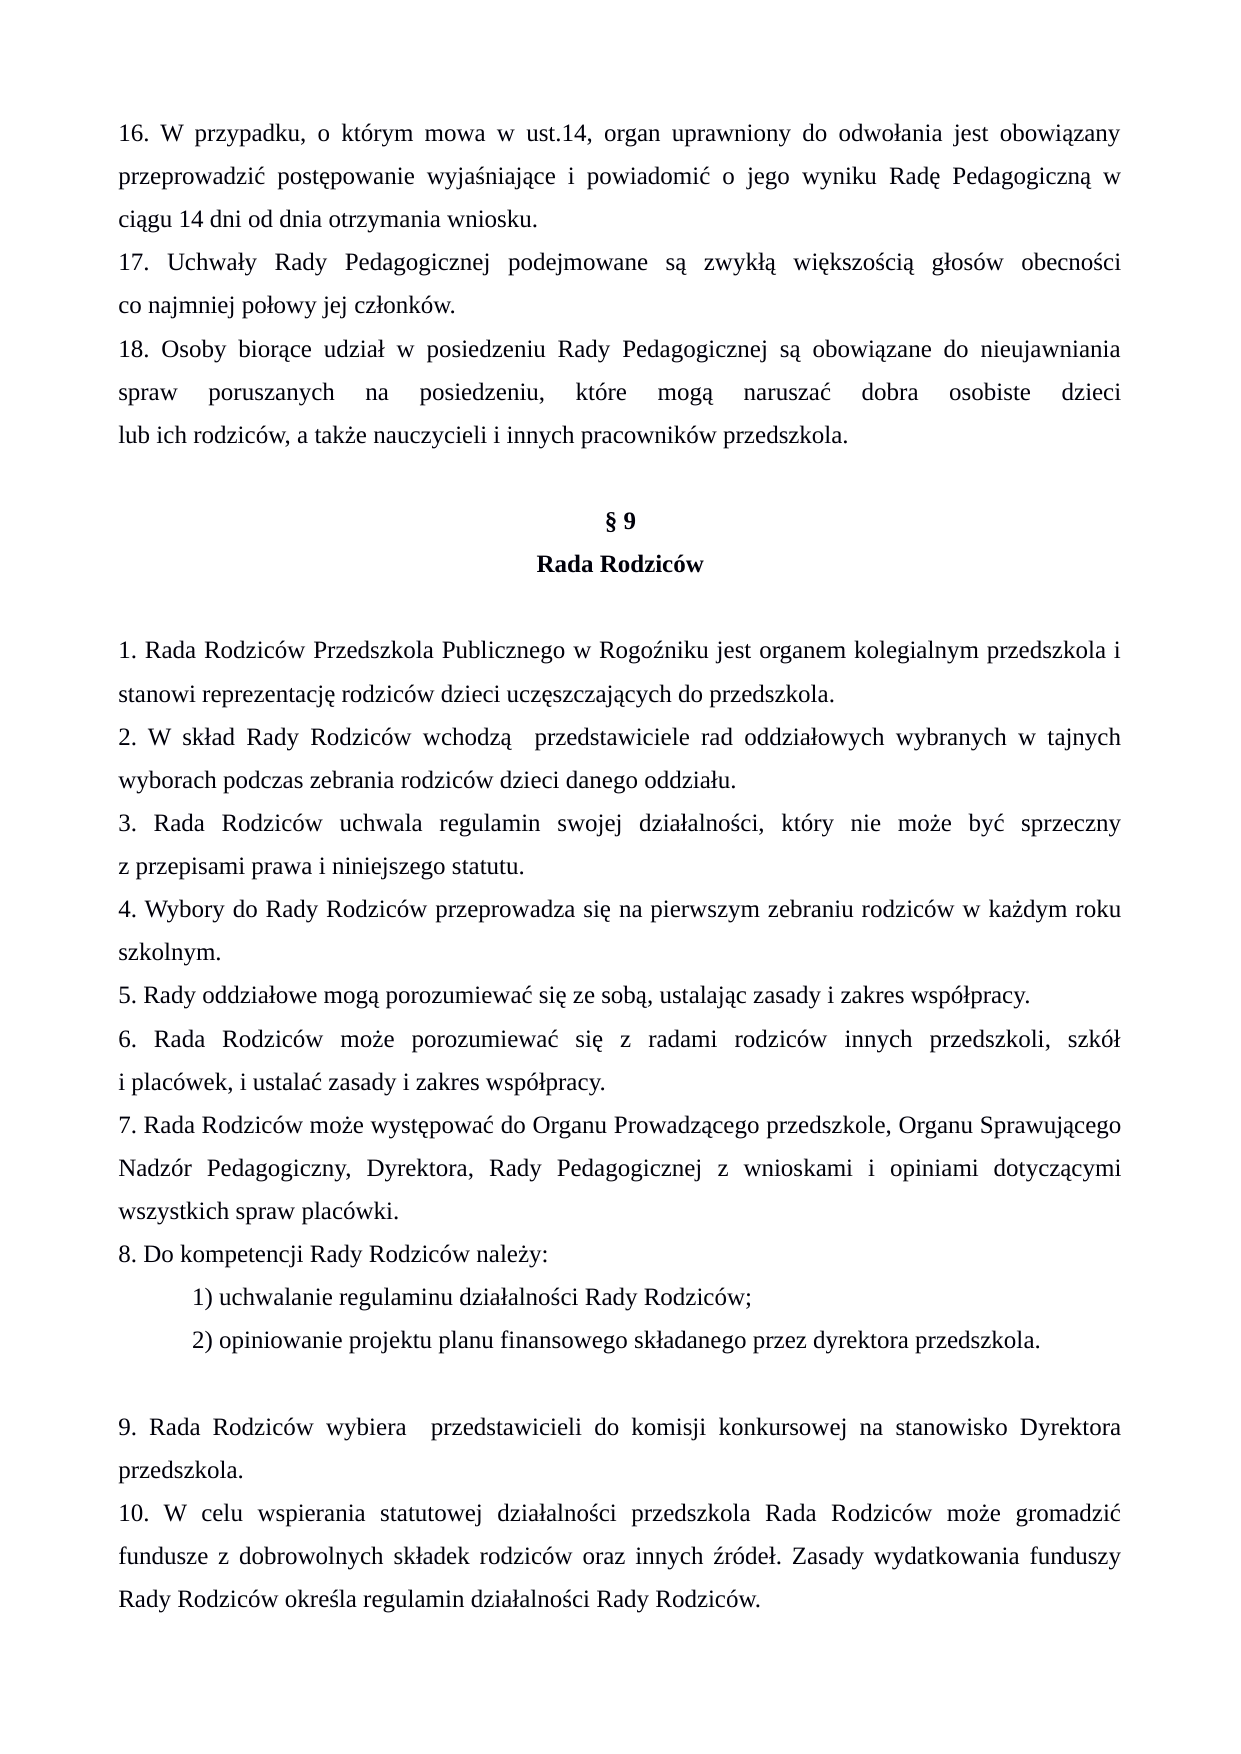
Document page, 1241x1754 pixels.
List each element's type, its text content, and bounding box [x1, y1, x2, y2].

text 10. W celu wspierania statutowej działalności przedszkola Rada Rodziców może gromadzić fundusze z dobrowolnych składek rodziców oraz innych źródeł. Zasady wydatkowania funduszy Rady Rodziców określa regulamin działalności Rady Rodziców. [118, 1498, 1122, 1613]
text 2) opiniowanie projektu planu finansowego składanego przez dyrektora przedszkola. [118, 1326, 1122, 1354]
text 2. W skład Rady Rodziców wchodzą przedstawiciele rad oddziałowych wybranych w tajnych wyborach podczas zebrania rodziców dzieci danego oddziału. [118, 722, 1122, 794]
text 18. Osoby biorące udział w posiedzeniu Rady Pedagogicznej są obowiązane do nieujawniania spraw poruszanych na posiedzeniu, które mogą naruszać dobra osobiste dzieci lub ich rodziców, a także nauczycieli i innych pracowników przedszkola. [118, 334, 1122, 449]
text 9. Rada Rodziców wybiera przedstawicieli do komisji konkursowej na stanowisko Dyrektora przedszkola. [118, 1412, 1122, 1484]
text 1) uchwalanie regulaminu działalności Rady Rodziców; [118, 1282, 1122, 1311]
text 6. Rada Rodziców może porozumiewać się z radami rodziców innych przedszkoli, szkół i placówek, i ustalać zasady i zakres współpracy. [118, 1024, 1122, 1096]
text 1. Rada Rodziców Przedszkola Publicznego w Rogoźniku jest organem kolegialnym przedszkola i stanowi reprezentację rodziców dzieci uczęszczających do przedszkola. [118, 636, 1122, 707]
text 5. Rady oddziałowe mogą porozumiewać się ze sobą, ustalając zasady i zakres współpracy. [118, 981, 1122, 1009]
text 17. Uchwały Rady Pedagogicznej podejmowane są zwykłą większością głosów obecności co najmniej połowy jej członków. [118, 247, 1122, 319]
text 3. Rada Rodziców uchwala regulamin swojej działalności, który nie może być sprzeczny z przepisami prawa i niniejszego statutu. [118, 808, 1122, 880]
text 8. Do kompetencji Rady Rodziców należy: [118, 1239, 1122, 1268]
text 7. Rada Rodziców może występować do Organu Prowadzącego przedszkole, Organu Sprawującego Nadzór Pedagogiczny, Dyrektora, Rady Pedagogicznej z wnioskami i opiniami dotyczącymi wszystkich spraw placówki. [118, 1110, 1122, 1225]
text 16. W przypadku, o którym mowa w ust.14, organ uprawniony do odwołania jest obowiązany przeprowadzić postępowanie wyjaśniające i powiadomić o jego wyniku Radę Pedagogiczną w ciągu 14 dni od dnia otrzymania wniosku. [118, 118, 1122, 233]
text § 9 [118, 506, 1122, 535]
text 4. Wybory do Rady Rodziców przeprowadza się na pierwszym zebraniu rodziców w każdym roku szkolnym. [118, 894, 1122, 966]
text Rada Rodziców [118, 549, 1122, 578]
